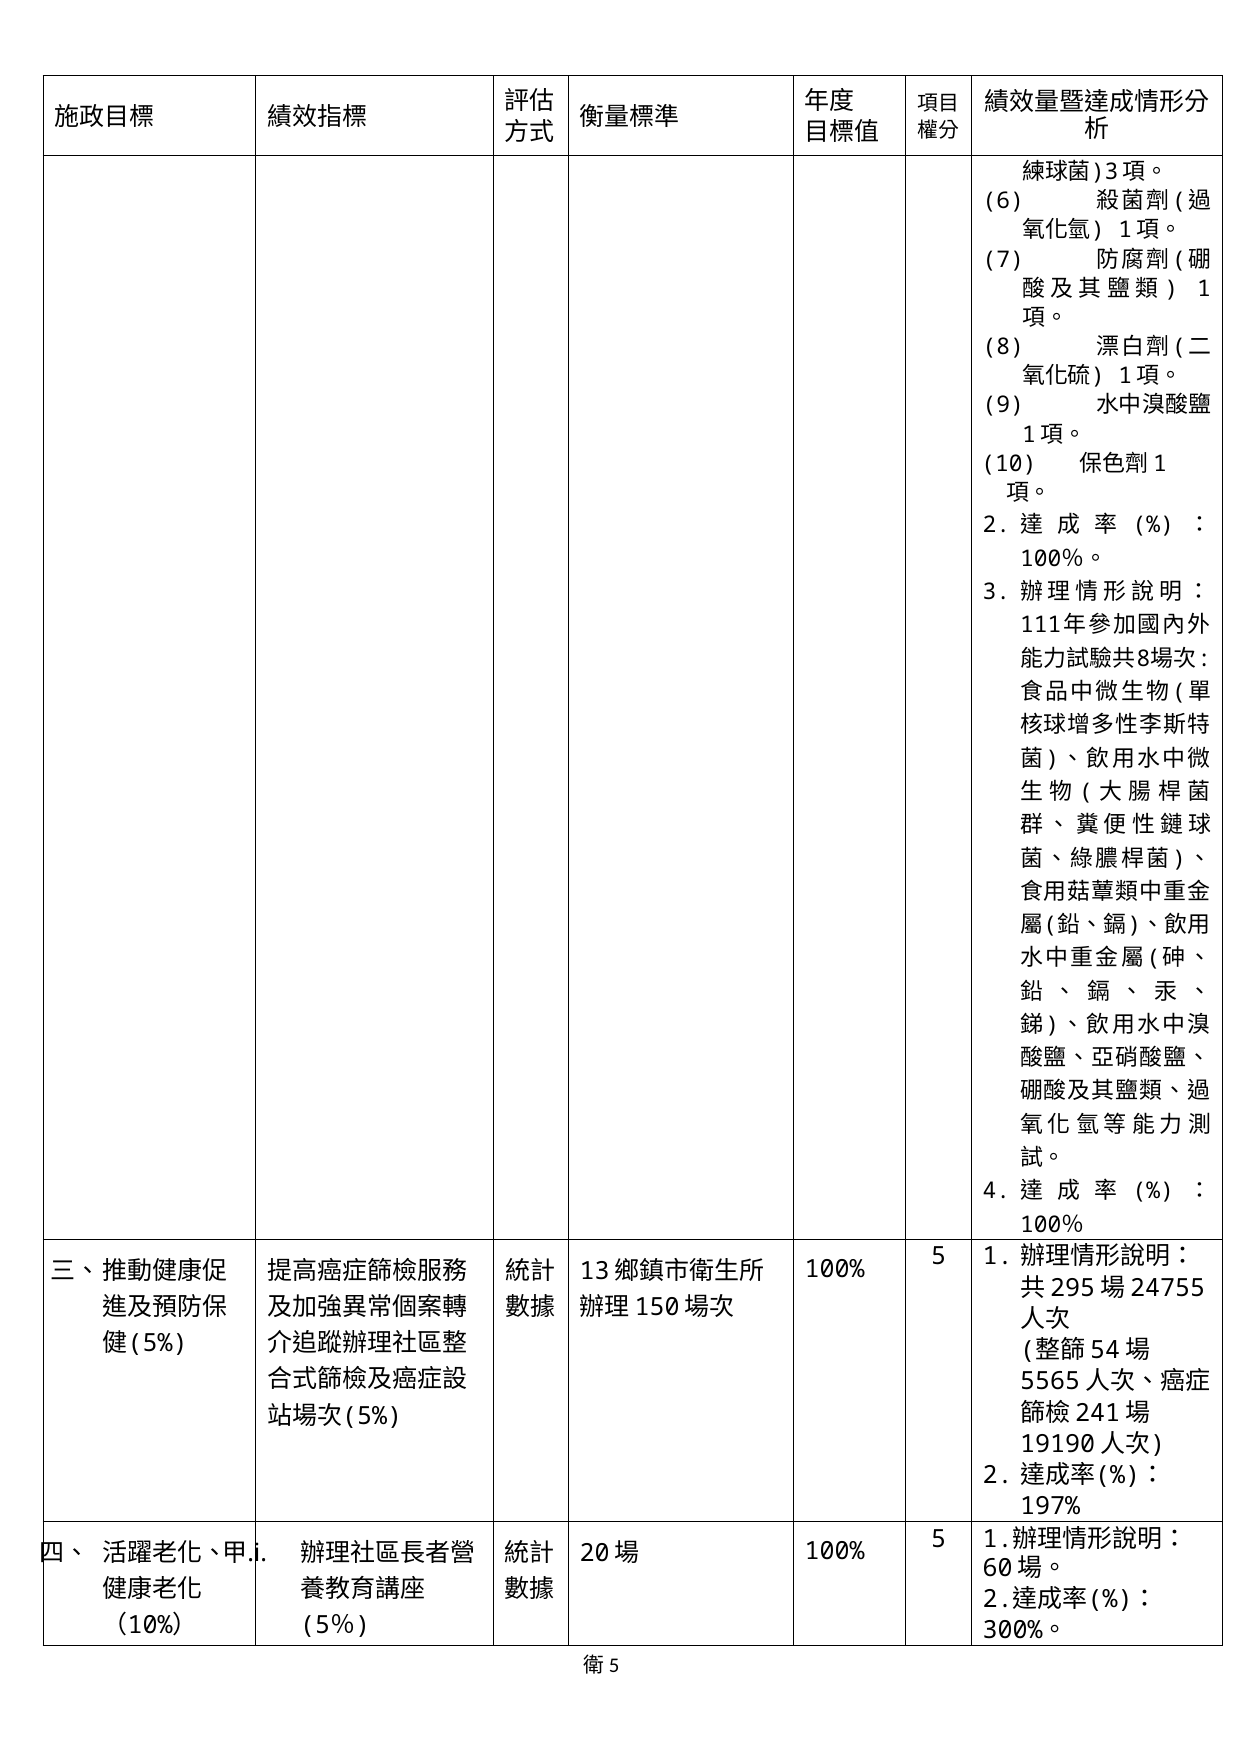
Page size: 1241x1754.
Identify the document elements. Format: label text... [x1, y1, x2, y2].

table_cell 活躍老化、健康老化（10%） [44, 1522, 255, 1645]
table_cell 100% [794, 1522, 905, 1645]
table_header 績效量暨達成情形分析 [972, 76, 1222, 155]
table_cell [44, 156, 255, 1239]
table_cell [256, 156, 493, 1239]
table_cell 辦理情形說明： 本局認證項目為共21項，分別為： 包(盛)裝飲用水重金屬(砷、鉛、鎘、銻、汞)5項。 食品中微生物(大腸桿菌、大腸桿菌群、生菌數)3項。 食用油脂重金屬(鉛、砷、汞)3項。 菇類重金屬(鉛、鎘)2項。 食品中微生物(綠膿桿菌、大腸桿菌群、糞便性練球菌)3項。 殺菌劑(過氧化氫) 1項。 防腐劑(硼酸及其鹽類) 1項。 漂白劑(二氧化硫) 1項。 水中溴酸鹽1項。 保色劑1項。 達成率(%)：100％。 辦理情形說明：111年參加國內外能力試驗共8場次:食品中微生物(單核球增多性李斯特菌)、飲用水中微生物(大腸桿菌群、糞便性鏈球菌、綠膿桿菌)、食用菇蕈類中重金屬(鉛、鎘)、飲用水中重金屬(砷、鉛、鎘、汞、銻)、飲用水中溴酸鹽、亞硝酸鹽、硼酸及其鹽類、過氧化氫等能力測試。 達成率(%)：100％ [972, 156, 1222, 1239]
table_cell [569, 156, 793, 1239]
table_cell [494, 156, 568, 1239]
table_header 衡量標準 [569, 76, 793, 155]
table_cell 辦理情形說明： 共295場24755人次 (整篩54場5565人次、癌症篩檢241場19190人次) 達成率(%)： 197% [972, 1240, 1222, 1521]
table_header 年度 目標值 [794, 76, 905, 155]
table_cell 推動健康促進及預防保健(5%) [44, 1240, 255, 1521]
table_header 評估方式 [494, 76, 568, 155]
table_cell 20場 [569, 1522, 793, 1645]
table_cell 提高癌症篩檢服務及加強異常個案轉介追蹤辦理社區整合式篩檢及癌症設站場次(5%) [256, 1240, 493, 1521]
table_header 績效指標 [256, 76, 493, 155]
table_cell 5 [906, 1522, 971, 1645]
table_cell 辦理社區長者營養教育講座(5％) [256, 1522, 493, 1645]
table_cell 100% [794, 1240, 905, 1521]
table_cell 統計數據 [494, 1240, 568, 1521]
table_cell 1.辦理情形說明： 60場。 2.達成率(%)：300%。 [972, 1522, 1222, 1645]
table_cell 5 [906, 1240, 971, 1521]
table_cell [906, 156, 971, 1239]
table_header 施政目標 [44, 76, 255, 155]
table_cell 13鄉鎮市衛生所辦理150場次 [569, 1240, 793, 1521]
table_header 項目權分 [906, 76, 971, 155]
table_cell 統計數據 [494, 1522, 568, 1645]
table_cell [794, 156, 905, 1239]
